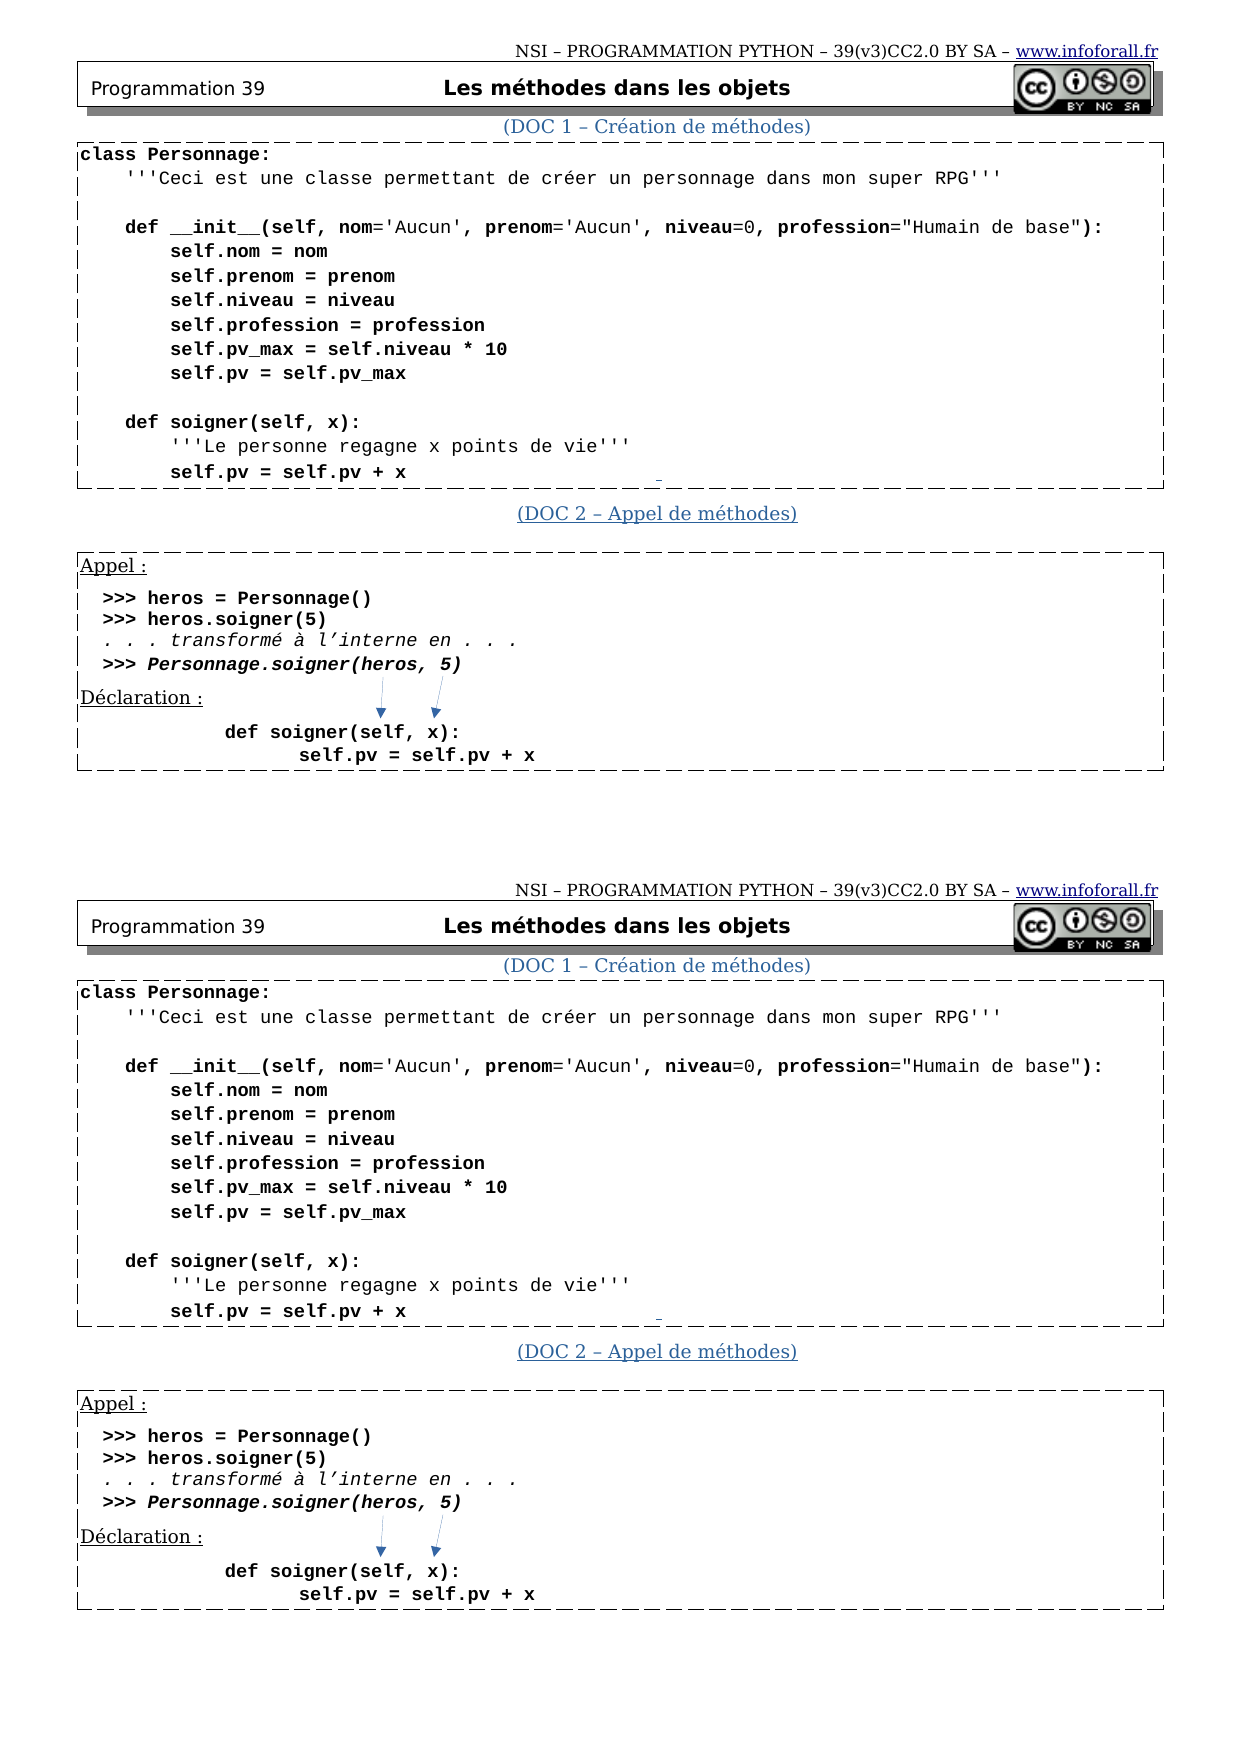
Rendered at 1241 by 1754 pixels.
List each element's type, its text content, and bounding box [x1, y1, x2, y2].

text self.niveau = niveau [77, 1127, 1163, 1151]
text self.prenom = prenom [77, 1102, 1163, 1126]
text self.pv = self.pv + x [77, 458, 1163, 488]
text Déclaration : [77, 684, 382, 709]
text def soigner(self, x): [77, 718, 1163, 741]
text class Personnage: [77, 142, 1163, 166]
text Programmation 39 Les méthodes dans les objets [78, 62, 1153, 106]
text def soigner(self, x): [77, 410, 1163, 434]
text '''Ceci est une classe permettant de créer un personnage dans mon super RPG''' [77, 1004, 1163, 1029]
text self.pv = self.pv + x [77, 1580, 1163, 1609]
text >>> heros = Personnage() [77, 1424, 1163, 1445]
text '''Ceci est une classe permettant de créer un personnage dans mon super RPG''' [77, 166, 1163, 190]
text [437, 684, 1163, 709]
text self.pv = self.pv + x [77, 1297, 1163, 1326]
list (DOC 1 – Création de méthodes) [121, 955, 1163, 977]
text def soigner(self, x): [77, 1248, 1163, 1273]
list (DOC 2 – Appel de méthodes) [121, 503, 1163, 525]
text Appel : [77, 1390, 1163, 1415]
picture [1013, 64, 1152, 114]
picture [1013, 903, 1152, 952]
text >>> Personnage.soigner(heros, 5) [77, 649, 1163, 676]
text def soigner(self, x): [77, 1557, 1163, 1580]
text >>> heros.soigner(5) [77, 607, 1163, 628]
text def __init__(self, nom='Aucun', prenom='Aucun', niveau=0, profession="Humain de base"): [77, 215, 1163, 239]
text self.nom = nom [77, 239, 1163, 263]
text [437, 1523, 1163, 1548]
text [382, 684, 440, 709]
text '''Le personne regagne x points de vie''' [77, 1273, 1163, 1297]
text self.pv = self.pv_max [77, 361, 1163, 385]
text self.niveau = niveau [77, 288, 1163, 312]
text def __init__(self, nom='Aucun', prenom='Aucun', niveau=0, profession="Humain de base"): [77, 1053, 1163, 1078]
list (DOC 1 – Création de méthodes) [121, 116, 1163, 138]
text >>> heros.soigner(5) [77, 1445, 1163, 1467]
text [382, 1523, 440, 1548]
text '''Le personne regagne x points de vie''' [77, 434, 1163, 458]
text . . . transformé à l’interne en . . . [77, 628, 1163, 649]
text self.pv_max = self.niveau * 10 [77, 1175, 1163, 1199]
text NSI – PROGRAMMATION PYTHON – 39(v3)CC2.0 BY SA – www.infoforall.fr [77, 880, 1163, 900]
list (DOC 2 – Appel de méthodes) [121, 1342, 1163, 1363]
text Appel : [77, 552, 1163, 577]
text self.prenom = prenom [77, 263, 1163, 288]
text >>> heros = Personnage() [77, 586, 1163, 607]
text NSI – PROGRAMMATION PYTHON – 39(v3)CC2.0 BY SA – www.infoforall.fr [77, 42, 1163, 61]
text self.pv = self.pv_max [77, 1200, 1163, 1224]
text self.nom = nom [77, 1078, 1163, 1102]
text class Personnage: [77, 980, 1163, 1004]
text Déclaration : [77, 1523, 382, 1548]
text self.pv_max = self.niveau * 10 [77, 337, 1163, 361]
text self.pv = self.pv + x [77, 741, 1163, 770]
text Programmation 39 Les méthodes dans les objets [78, 901, 1153, 945]
text self.profession = profession [77, 312, 1163, 337]
text >>> Personnage.soigner(heros, 5) [77, 1488, 1163, 1514]
text . . . transformé à l’interne en . . . [77, 1467, 1163, 1488]
text self.profession = profession [77, 1151, 1163, 1175]
